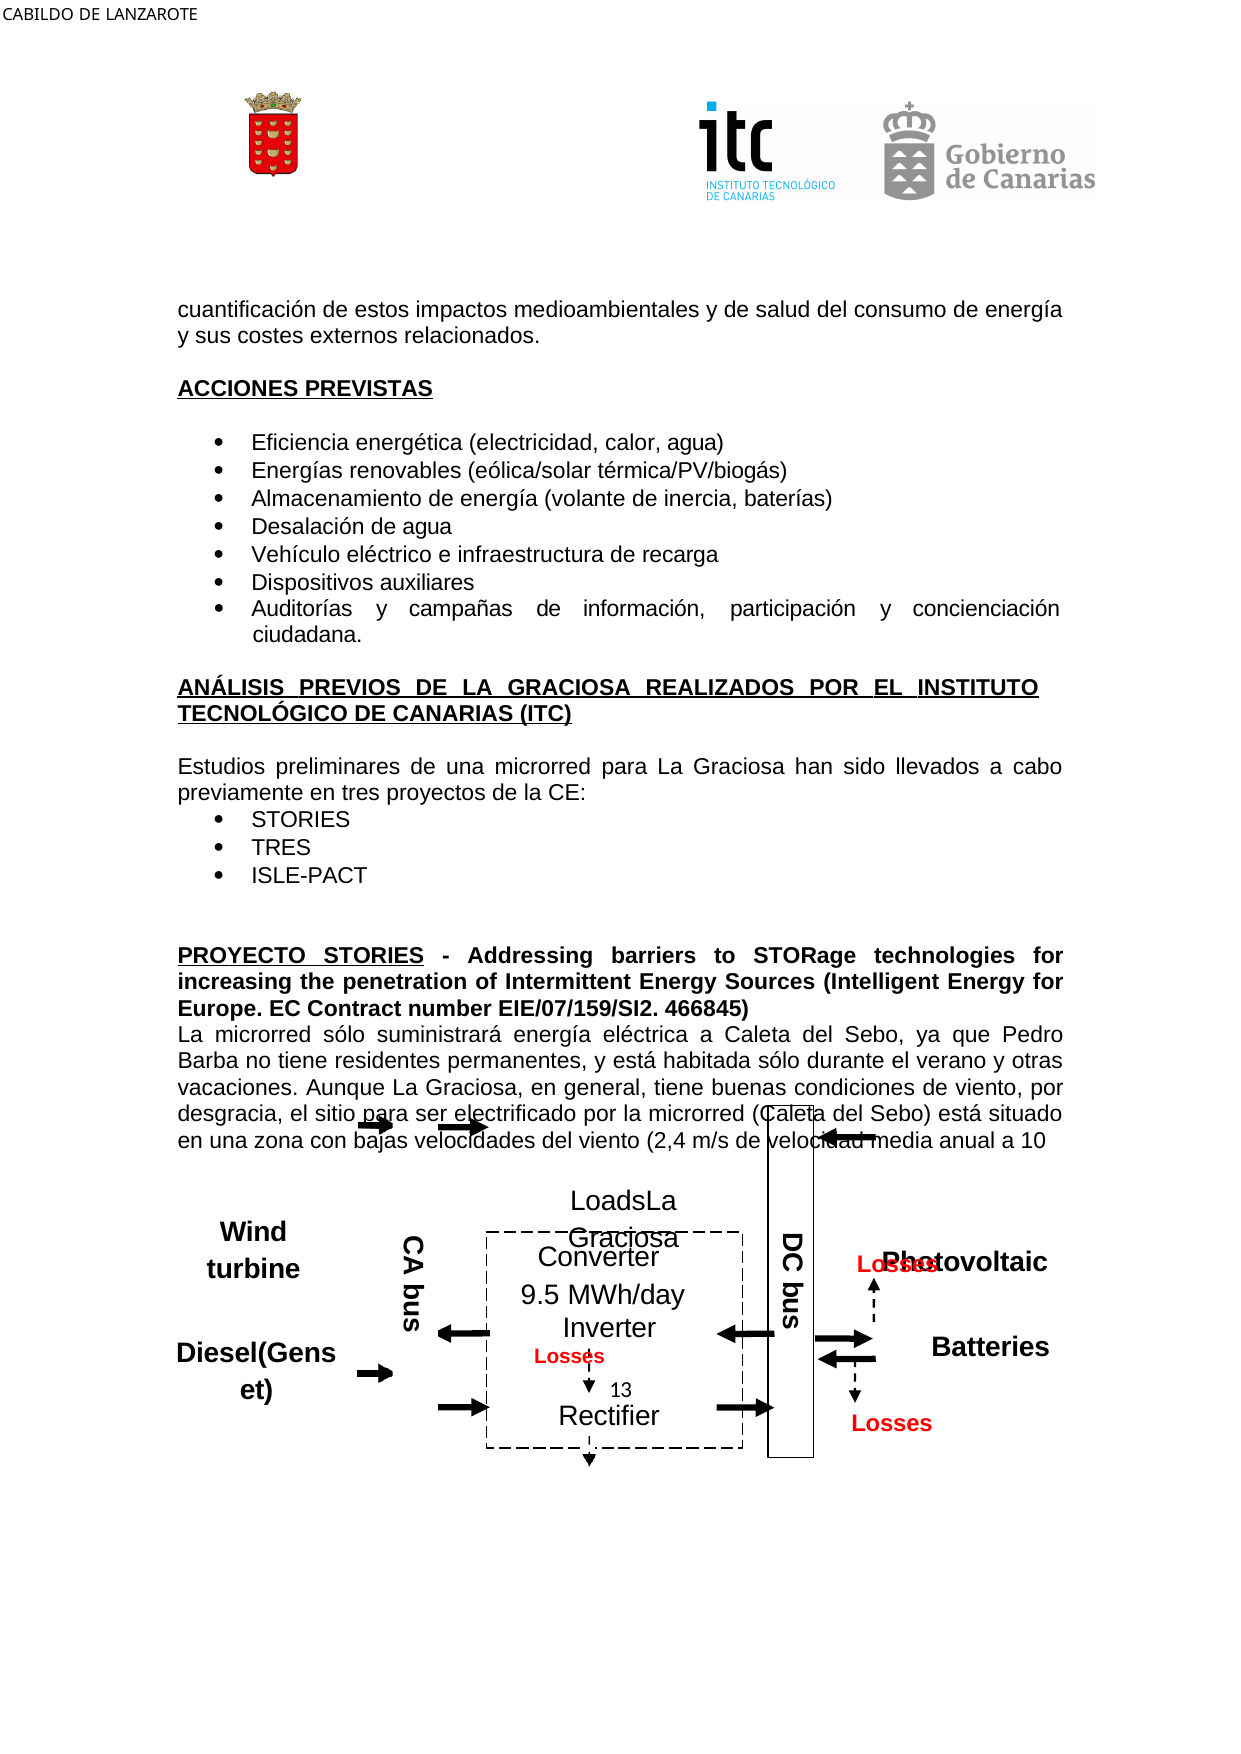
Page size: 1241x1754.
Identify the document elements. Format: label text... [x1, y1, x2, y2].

list Auditorías y campañas de información, participación y concienciación ciudadana. [215, 596, 1064, 647]
text DC bus [777, 1232, 809, 1333]
text Photovoltaic [881, 1245, 1072, 1250]
text 9.5 MWh/day [520, 1278, 743, 1311]
text Diesel(Gens et) [176, 1336, 358, 1375]
text Wind turbine [206, 1215, 304, 1285]
subtitle ANÁLISIS PREVIOS DE LA GRACIOSA REALIZADOS POR EL INSTITUTO TECNOLÓGICO DE CANARIAS (ITC) [177, 673, 1069, 726]
list Eficiencia energética (electricidad, calor, agua) [214, 428, 1196, 456]
text CA bus [398, 1233, 430, 1336]
subtitle Converter [537, 1240, 661, 1273]
text Batteries [931, 1329, 1080, 1362]
list Vehículo eléctrico e infraestructura de recarga [214, 540, 1196, 568]
list TRES [214, 833, 1196, 861]
list Almacenamiento de energía (volante de inercia, baterías) [214, 484, 1196, 512]
text Estudios preliminares de una microrred para La Graciosa han sido llevados a cabo previamente en tres proyectos de la CE: [177, 753, 1064, 806]
list ISLE-PACT [214, 861, 1196, 889]
subtitle ACCIONES PREVISTAS [177, 375, 1196, 401]
text cuantificación de estos impactos medioambientales y de salud del consumo de energía y sus costes externos relacionados. [177, 296, 1069, 349]
text Losses [851, 1409, 1196, 1436]
text Losses [534, 1344, 661, 1368]
text Losses [857, 1250, 1196, 1278]
picture [582, 1436, 596, 1467]
picture [244, 91, 302, 177]
list STORIES [214, 806, 1196, 833]
text 13 [85, 1375, 632, 1403]
picture [698, 101, 1096, 201]
list Energías renovables (eólica/solar térmica/PV/biogás) [214, 456, 1196, 484]
subtitle PROYECTO STORIES - Addressing barriers to STORage technologies for increasing the penetration of Intermittent Energy Sources (Intelligent Energy for Europe. EC Contract number EIE/07/159/SI2. 466845) [177, 942, 1064, 1021]
text Inverter [562, 1311, 717, 1343]
list Dispositivos auxiliares [214, 568, 1196, 596]
text Rectifier [558, 1399, 717, 1432]
picture [357, 1363, 392, 1375]
list Desalación de agua [214, 512, 1196, 540]
text La microrred sólo suministrará energía eléctrica a Caleta del Sebo, ya que Pedro Barba no tiene residentes permanentes, y está habitada sólo durante el verano y otras vacaciones. Aunque La Graciosa, en general, tiene buenas condiciones de viento, por desgracia, el sitio para ser electrificado por la microrred (Caleta del Sebo) está situado en una zona con bajas velocidades del viento (2,4 m/s de velocidad media anual a 10 [177, 1021, 1064, 1153]
text LoadsLa Graciosa [568, 1183, 743, 1253]
